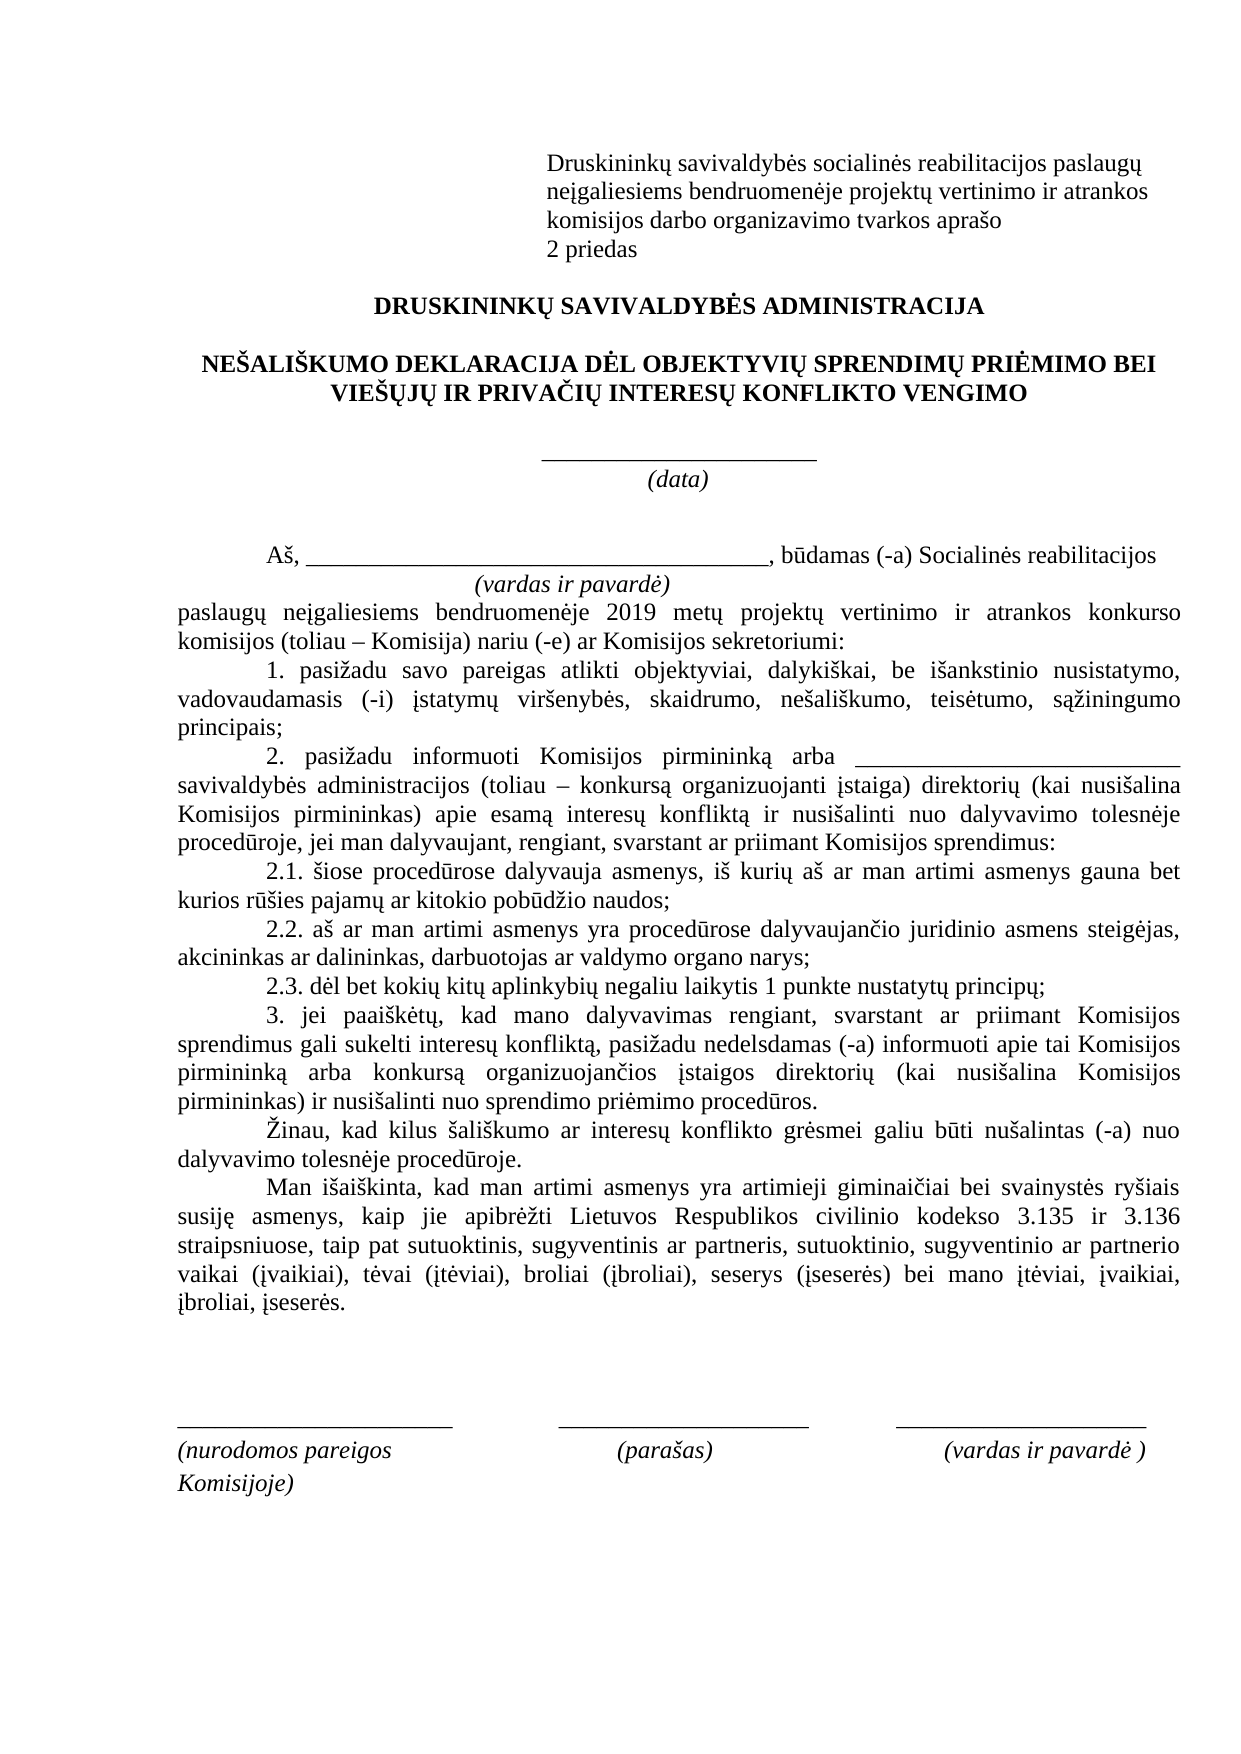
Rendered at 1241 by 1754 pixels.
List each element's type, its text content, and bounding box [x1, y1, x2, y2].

text paslaugų neįgaliesiems bendruomenėje 2019 metų projektų vertinimo ir atrankos konkurso komisijos (toliau – Komisija) nariu (-e) ar Komisijos sekretoriumi: [177, 597, 1181, 655]
text Man išaiškinta, kad man artimi asmenys yra artimieji giminaičiai bei svainystės ryšiais susiję asmenys, kaip jie apibrėžti Lietuvos Respublikos civilinio kodekso 3.135 ir 3.136 straipsniuose, taip pat sutuoktinis, sugyventinis ar partneris, sutuoktinio, sugyventinio ar partnerio vaikai (įvaikiai), tėvai (įtėviai), broliai (įbroliai), seserys (įseserės) bei mano įtėviai, įvaikiai, įbroliai, įseserės. [177, 1172, 1181, 1316]
text ______________________ ____________________ ____________________ [177, 1402, 1181, 1431]
text (data) [177, 464, 1181, 493]
text 3. jei paaiškėtų, kad mano dalyvavimas rengiant, svarstant ar priimant Komisijos sprendimus gali sukelti interesų konfliktą, pasižadu nedelsdamas (-a) informuoti apie tai Komisijos pirmininką arba konkursą organizuojančios įstaigos direktorių (kai nusišalina Komisijos pirmininkas) ir nusišalinti nuo sprendimo priėmimo procedūros. [177, 1000, 1181, 1115]
text (nurodomos pareigos (parašas) (vardas ir pavardė ) [177, 1436, 1181, 1464]
text Druskininkų savivaldybės socialinės reabilitacijos paslaugų neįgaliesiems bendruomenėje projektų vertinimo ir atrankos [546, 148, 1181, 205]
text 2. pasižadu informuoti Komisijos pirmininką arba __________________________ savivaldybės administracijos (toliau – konkursą organizuojanti įstaiga) direktorių (kai nusišalina Komisijos pirmininkas) apie esamą interesų konfliktą ir nusišalinti nuo dalyvavimo tolesnėje procedūroje, jei man dalyvaujant, rengiant, svarstant ar priimant Komisijos sprendimus: [177, 741, 1181, 856]
text DRUSKININKŲ SAVIVALDYBĖS ADMINISTRACIJA [177, 291, 1181, 320]
text 2 priedas [546, 234, 1181, 263]
text Žinau, kad kilus šališkumo ar interesų konflikto grėsmei galiu būti nušalintas (-a) nuo dalyvavimo tolesnėje procedūroje. [177, 1115, 1181, 1172]
text ______________________ [177, 435, 1181, 464]
text 2.3. dėl bet kokių kitų aplinkybių negaliu laikytis 1 punkte nustatytų principų; [177, 971, 1181, 1000]
text 2.2. aš ar man artimi asmenys yra procedūrose dalyvaujančio juridinio asmens steigėjas, akcininkas ar dalininkas, darbuotojas ar valdymo organo narys; [177, 914, 1181, 971]
text komisijos darbo organizavimo tvarkos aprašo [546, 205, 1181, 234]
text 1. pasižadu savo pareigas atlikti objektyviai, dalykiškai, be išankstinio nusistatymo, vadovaudamasis (-i) įstatymų viršenybės, skaidrumo, nešališkumo, teisėtumo, sąžiningumo principais; [177, 655, 1181, 741]
text Komisijoje) [177, 1468, 1181, 1497]
text 2.1. šiose procedūrose dalyvauja asmenys, iš kurių aš ar man artimi asmenys gauna bet kurios rūšies pajamų ar kitokio pobūdžio naudos; [177, 856, 1181, 914]
text (vardas ir pavardė) [177, 569, 1181, 597]
text NEŠALIŠKUMO DEKLARACIJA DĖL OBJEKTYVIŲ SPRENDIMŲ PRIĖMIMO BEI VIEŠŲJŲ IR PRIVAČIŲ INTERESŲ KONFLIKTO VENGIMO [177, 349, 1181, 406]
text Aš, _____________________________________, būdamas (-a) Socialinės reabilitacijos [177, 540, 1181, 569]
